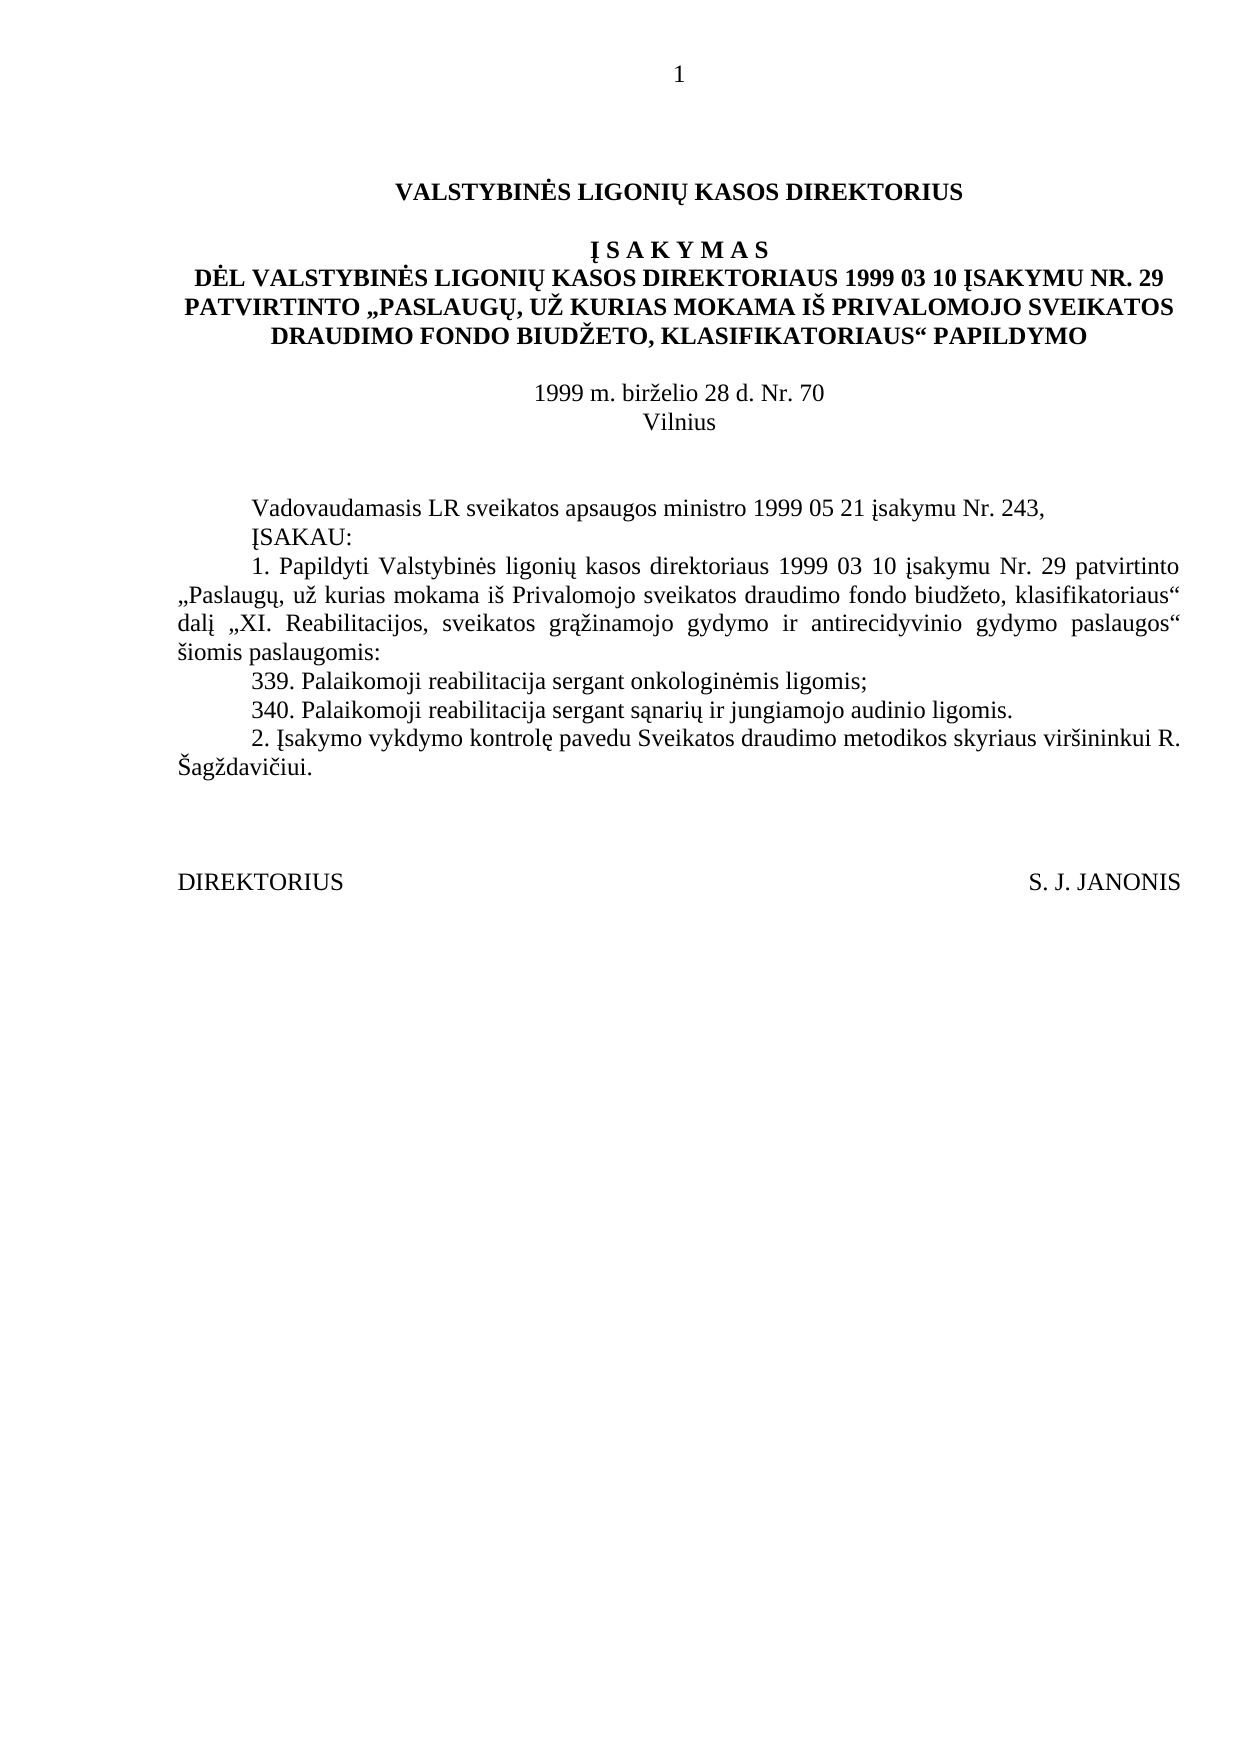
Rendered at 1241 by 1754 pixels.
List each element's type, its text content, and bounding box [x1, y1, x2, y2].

text Vilnius [177, 407, 1181, 436]
text ĮSAKAU: [177, 522, 1181, 551]
text 1. Papildyti Valstybinės ligonių kasos direktoriaus 1999 03 10 įsakymu Nr. 29 patvirtinto „Paslaugų, už kurias mokama iš Privalomojo sveikatos draudimo fondo biudžeto, klasifikatoriaus“ dalį „XI. Reabilitacijos, sveikatos grąžinamojo gydymo ir antirecidyvinio gydymo paslaugos“ šiomis paslaugomis: [177, 551, 1181, 666]
text DĖL VALSTYBINĖS LIGONIŲ KASOS DIREKTORIAUS 1999 03 10 ĮSAKYMU NR. 29 PATVIRTINTO „PASLAUGŲ, UŽ KURIAS MOKAMA IŠ PRIVALOMOJO SVEIKATOS DRAUDIMO FONDO BIUDŽETO, KLASIFIKATORIAUS“ PAPILDYMO [177, 263, 1181, 350]
text VALSTYBINĖS LIGONIŲ KASOS DIREKTORIUS [177, 177, 1181, 206]
text Į S A K Y M A S [177, 235, 1181, 263]
text 340. Palaikomoji reabilitacija sergant sąnarių ir jungiamojo audinio ligomis. [177, 695, 1181, 723]
text DIREKTORIUS S. J. JANONIS [177, 867, 1181, 896]
text 2. Įsakymo vykdymo kontrolę pavedu Sveikatos draudimo metodikos skyriaus viršininkui R. Šagždavičiui. [177, 723, 1181, 781]
text 339. Palaikomoji reabilitacija sergant onkologinėmis ligomis; [177, 666, 1181, 695]
text Vadovaudamasis LR sveikatos apsaugos ministro 1999 05 21 įsakymu Nr. 243, [177, 493, 1181, 522]
text 1999 m. birželio 28 d. Nr. 70 [177, 378, 1181, 407]
